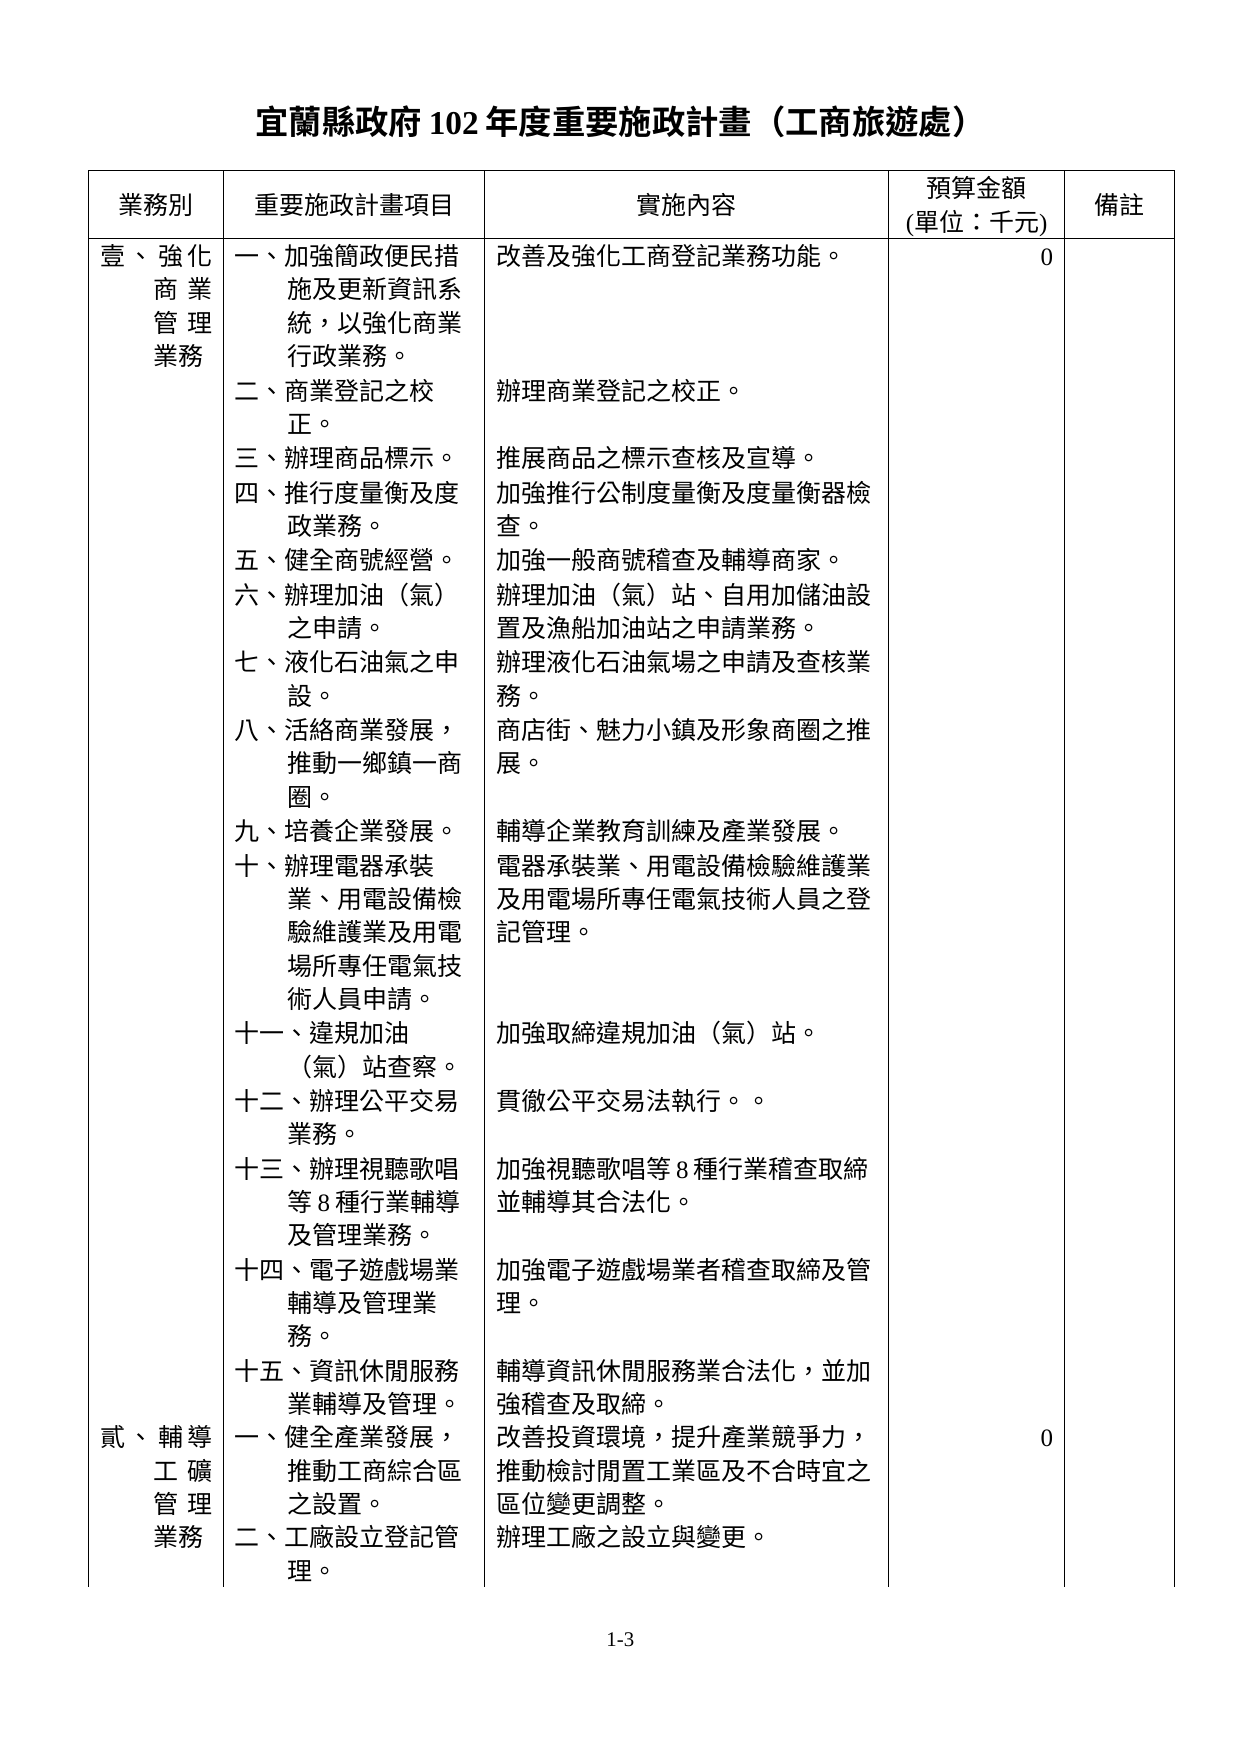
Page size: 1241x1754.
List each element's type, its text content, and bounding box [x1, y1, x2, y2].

table_cell [889, 474, 1064, 542]
table_cell [1065, 1251, 1174, 1352]
table_cell 商店街、魅力小鎮及形象商圈之推展。 [485, 712, 888, 813]
table_cell 辦理液化石油氣場之申請及查核業務。 [485, 644, 888, 712]
table_cell [1065, 372, 1174, 440]
table_header 業務別 [89, 171, 223, 238]
table_cell 電器承裝業、用電設備檢驗維護業及用電場所專任電氣技術人員之登記管理。 [485, 847, 888, 1015]
table_cell 加強推行公制度量衡及度量衡器檢查。 [485, 474, 888, 542]
table_cell [889, 1083, 1064, 1150]
table_cell 七、液化石油氣之申設。 [224, 644, 484, 712]
table_cell 改善及強化工商登記業務功能。 [485, 239, 888, 372]
table_cell 十四、電子遊戲場業輔導及管理業務。 [224, 1251, 484, 1352]
table_cell 加強取締違規加油（氣）站。 [485, 1015, 888, 1083]
table_cell 五、健全商號經營。 [224, 542, 484, 576]
text 宜蘭縣政府102年度重要施政計畫（工商旅遊處） [88, 108, 1152, 141]
table_cell [1065, 440, 1174, 474]
table_cell 十五、資訊休閒服務業輔導及管理。 [224, 1353, 484, 1420]
table_cell [889, 576, 1064, 644]
table_cell 0 [889, 1420, 1064, 1520]
table_cell [1065, 474, 1174, 542]
table_cell [1065, 644, 1174, 712]
table_cell 輔導資訊休閒服務業合法化，並加強稽查及取締。 [485, 1353, 888, 1420]
table_cell [889, 813, 1064, 847]
table_cell [1065, 239, 1174, 372]
table_cell [1065, 576, 1174, 644]
table_cell 十二、辦理公平交易業務。 [224, 1083, 484, 1150]
table_cell [1065, 813, 1174, 847]
table_cell 十、辦理電器承裝業、用電設備檢驗維護業及用電場所專任電氣技術人員申請。 [224, 847, 484, 1015]
table_cell 貳、輔導工礦管理業務 [89, 1420, 223, 1587]
table_cell 貫徹公平交易法執行。。 [485, 1083, 888, 1150]
table_cell 加強電子遊戲場業者稽查取締及管理。 [485, 1251, 888, 1352]
table_header 備註 [1065, 171, 1174, 238]
table_cell 壹、強化商業管理業務 [89, 239, 223, 1420]
table_header 實施內容 [485, 171, 888, 238]
table_cell [1065, 1353, 1174, 1420]
table_cell [889, 644, 1064, 712]
table_header 預算金額 (單位：千元) [889, 171, 1064, 238]
table_cell [1065, 1150, 1174, 1251]
table_cell 推展商品之標示查核及宣導。 [485, 440, 888, 474]
table_cell [1065, 1520, 1174, 1587]
table_cell 辦理商業登記之校正。 [485, 372, 888, 440]
table_cell 十一、違規加油（氣）站查察。 [224, 1015, 484, 1083]
table_cell 0 [889, 239, 1064, 372]
table_cell 九、培養企業發展。 [224, 813, 484, 847]
table_cell [889, 440, 1064, 474]
table_cell 六、辦理加油（氣）之申請。 [224, 576, 484, 644]
table_cell [1065, 542, 1174, 576]
table_cell 改善投資環境，提升產業競爭力，推動檢討閒置工業區及不合時宜之區位變更調整。 [485, 1420, 888, 1520]
table_cell [889, 1520, 1064, 1587]
table_cell 加強一般商號稽查及輔導商家。 [485, 542, 888, 576]
table_cell 輔導企業教育訓練及產業發展。 [485, 813, 888, 847]
table_cell [889, 1150, 1064, 1251]
table_cell [889, 847, 1064, 1015]
table_cell [1065, 1420, 1174, 1520]
table_header 重要施政計畫項目 [224, 171, 484, 238]
table_cell [1065, 1015, 1174, 1083]
table_cell 十三、辦理視聽歌唱等8種行業輔導及管理業務。 [224, 1150, 484, 1251]
table_cell [889, 1353, 1064, 1420]
table_cell [889, 1251, 1064, 1352]
table_cell 二、工廠設立登記管理。 [224, 1520, 484, 1587]
table_cell [889, 712, 1064, 813]
table_cell 加強視聽歌唱等8種行業稽查取締並輔導其合法化。 [485, 1150, 888, 1251]
table_cell [1065, 847, 1174, 1015]
table_cell [1065, 712, 1174, 813]
table_cell [889, 542, 1064, 576]
table_cell 四、推行度量衡及度政業務。 [224, 474, 484, 542]
table_cell 一、健全產業發展，推動工商綜合區 之設置。 [224, 1420, 484, 1520]
table_cell 一、加強簡政便民措施及更新資訊系統，以強化商業行政業務。 [224, 239, 484, 372]
table_cell [889, 372, 1064, 440]
table_cell 八、活絡商業發展，推動一鄉鎮一商圈。 [224, 712, 484, 813]
table_cell 辦理加油（氣）站、自用加儲油設置及漁船加油站之申請業務。 [485, 576, 888, 644]
table_cell 三、辦理商品標示。 [224, 440, 484, 474]
table_cell 二、商業登記之校正。 [224, 372, 484, 440]
table_cell 辦理工廠之設立與變更。 [485, 1520, 888, 1587]
table_cell [1065, 1083, 1174, 1150]
table_cell [889, 1015, 1064, 1083]
